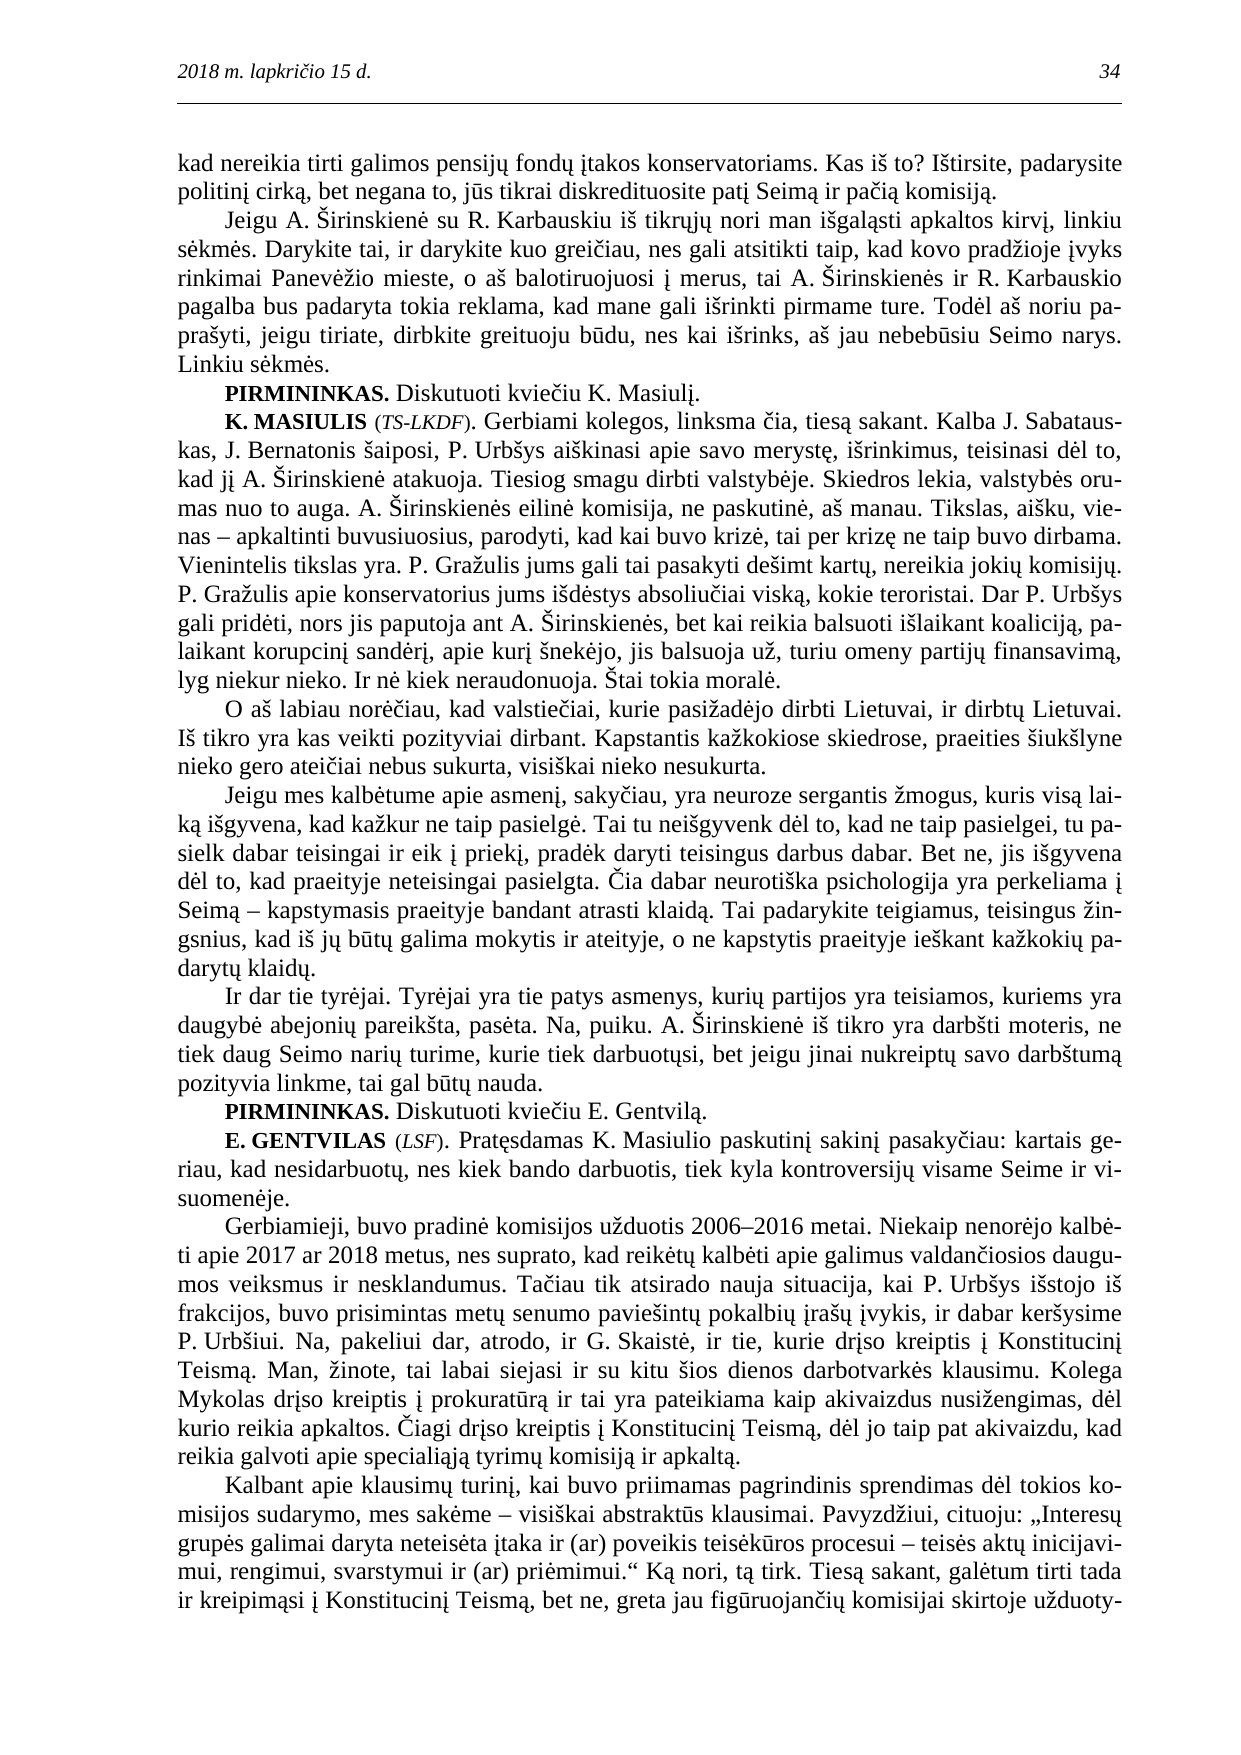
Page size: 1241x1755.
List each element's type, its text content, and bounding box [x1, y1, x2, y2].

text Ger­bia­mie­ji, bu­vo pra­di­nė ko­mi­si­jos už­duo­tis 2006–2016 me­tai. Nie­kaip ne­no­rė­jo kal­bė­ti apie 2017 ar 2018 me­tus, nes su­pra­to, kad rei­kė­tų kal­bė­ti apie ga­li­mus val­dan­čio­sios dau­gu­mos veiks­mus ir ne­sklan­du­mus. Ta­čiau tik at­si­ra­do nau­ja si­tu­a­ci­ja, kai P. Urb­šys iš­sto­jo iš frak­ci­jos, bu­vo pri­si­min­tas me­tų se­nu­mo pa­vie­šin­tų po­kal­bių įra­šų įvy­kis, ir da­bar ker­šy­si­me P. Urb­šiui. Na, pa­ke­liui dar, at­ro­do, ir G. Skais­tė, ir tie, ku­rie drį­so kreip­tis į Kon­sti­tu­ci­nį Teis­mą. Man, ži­no­te, tai la­bai sie­ja­si ir su ki­tu šios die­nos dar­bo­tvarkės klau­si­mu. Ko­le­ga My­ko­las drį­so kreip­tis į pro­ku­ra­tū­rą ir tai yra pa­tei­kia­ma kaip aki­vaiz­dus nu­si­žen­gi­mas, dėl ku­rio rei­kia ap­kal­tos. Čia­gi drį­so kreip­tis į Kon­sti­tu­ci­nį Teis­mą, dėl jo taip pat aki­vaiz­du, kad rei­kia gal­vo­ti apie spe­cia­li­ą­ją ty­ri­mų ko­mi­si­ją ir ap­kal­tą. [177, 1211, 1122, 1470]
text Ir dar tie ty­rė­jai. Ty­rė­jai yra tie pa­tys as­me­nys, ku­rių par­ti­jos yra tei­sia­mos, ku­riems yra dau­gy­bė abe­jo­nių pa­reikš­ta, pa­sė­ta. Na, pui­ku. A. Ši­rins­kie­nė iš tik­ro yra darbš­ti mo­te­ris, ne tiek daug Sei­mo na­rių tu­ri­me, ku­rie tiek dar­buo­tų­si, bet jei­gu ji­nai nu­kreip­tų sa­vo darbš­tu­mą po­zi­ty­via lin­kme, tai gal bū­tų nau­da. [177, 981, 1122, 1096]
text kad ne­rei­kia tir­ti ga­li­mos pen­si­jų fon­dų įta­kos kon­ser­va­to­riams. Kas iš to? Iš­tir­si­te, pa­da­ry­si­te po­li­ti­nį cir­ką, bet ne­ga­na to, jūs tik­rai dis­kre­di­tuo­si­te pa­tį Sei­mą ir pa­čią ko­mi­si­ją. [177, 148, 1122, 205]
text Kal­bant apie klau­si­mų tu­ri­nį, kai bu­vo pri­ima­mas pa­grin­di­nis spren­di­mas dėl to­kios ko­mi­si­jos su­da­ry­mo, mes sa­kė­me – vi­siš­kai abst­rak­tūs klau­si­mai. Pa­vyz­džiui, ci­tuo­ju: „In­te­re­sų gru­pės ga­li­mai da­ry­ta ne­tei­sė­ta įta­ka ir (ar) po­vei­kis tei­sė­kū­ros pro­ce­sui – tei­sės ak­tų ini­ci­ja­vi­mui, ren­gi­mui, svars­ty­mui ir (ar) pri­ėmi­mui.“ Ką no­ri, tą tirk. Tie­są sa­kant, ga­lė­tum tir­ti ta­da ir krei­pi­mą­si į Kon­sti­tu­ci­nį Teis­mą, bet ne, gre­ta jau fi­gū­ruo­jan­čių ko­mi­si­jai skir­to­je už­duo­ty­ [177, 1470, 1122, 1614]
text PIRMININKAS. Dis­ku­tuo­ti kvie­čiu E. Gent­vi­lą. [177, 1096, 1122, 1125]
text E. GENTVILAS (LSF). Pra­tęs­da­mas K. Ma­siu­lio pas­ku­ti­nį sa­ki­nį pa­sa­ky­čiau: kar­tais ge­riau, kad ne­si­dar­buo­tų, nes kiek ban­do dar­buo­tis, tiek ky­la kon­tro­ver­si­jų vi­sa­me Sei­me ir vi­suo­me­nė­je. [177, 1125, 1122, 1211]
text K. MASIULIS (TS-LKDF). Ger­bia­mi ko­le­gos, links­ma čia, tie­są sa­kant. Kal­ba J. Sa­ba­taus­kas, J. Ber­na­to­nis šai­po­si, P. Urb­šys aiš­ki­na­si apie sa­vo me­rys­tę, iš­rin­ki­mus, tei­si­na­si dėl to, kad jį A. Ši­rins­kie­nė ata­kuo­ja. Tie­siog sma­gu dirb­ti vals­ty­bė­je. Skied­ros le­kia, vals­ty­bės oru­mas nuo to au­ga. A. Ši­rins­kie­nės ei­li­nė ko­mi­si­ja, ne pas­ku­ti­nė, aš ma­nau. Tiks­las, aiš­ku, vie­nas – ap­kal­tin­ti bu­vu­siuo­sius, pa­ro­dy­ti, kad kai bu­vo kri­zė, tai per kri­zę ne taip bu­vo dir­ba­ma. Vie­nin­te­lis tiks­las yra. P. Gra­žu­lis jums ga­li tai pa­sa­ky­ti de­šimt kar­tų, ne­rei­kia jo­kių ko­mi­si­jų. P. Gra­žu­lis apie kon­ser­va­to­rius jums iš­dės­tys ab­so­liu­čiai vis­ką, ko­kie te­ro­ris­tai. Dar P. Urb­šys ga­li pri­dė­ti, nors jis pa­pu­to­ja ant A. Ši­rins­kie­nės, bet kai rei­kia bal­suo­ti iš­lai­kant ko­a­li­ci­ją, pa­lai­kant ko­rup­ci­nį san­dė­rį, apie ku­rį šne­kė­jo, jis bal­suo­ja už, tu­riu ome­ny par­ti­jų fi­nan­sa­vi­mą, lyg nie­kur nie­ko. Ir nė kiek ne­rau­do­nuo­ja. Štai to­kia mo­ra­lė. [177, 406, 1122, 694]
text PIRMININKAS. Dis­ku­tuo­ti kvie­čiu K. Ma­siu­lį. [177, 378, 1122, 406]
text Jei­gu mes kal­bė­tu­me apie as­me­nį, sa­ky­čiau, yra neu­ro­ze ser­gan­tis žmo­gus, ku­ris vi­są lai­ką iš­gy­ve­na, kad kaž­kur ne taip pa­si­el­gė. Tai tu ne­iš­gy­venk dėl to, kad ne taip pa­si­el­gei, tu pa­si­elk da­bar tei­sin­gai ir eik į prie­kį, pra­dėk da­ry­ti tei­sin­gus dar­bus da­bar. Bet ne, jis iš­gy­ve­na dėl to, kad pra­ei­ty­je ne­tei­sin­gai pa­si­elg­ta. Čia da­bar neu­ro­tiš­ka psi­cho­lo­gi­ja yra per­ke­lia­ma į Sei­mą – kaps­ty­ma­sis pra­ei­ty­je ban­dant at­ras­ti klai­dą. Tai pa­da­ry­ki­te tei­gia­mus, tei­sin­gus žin­gs­nius, kad iš jų bū­tų ga­li­ma mo­ky­tis ir at­ei­ty­je, o ne kaps­ty­tis pra­ei­ty­je ieš­kant kaž­ko­kių pa­da­ry­tų klai­dų. [177, 780, 1122, 981]
text O aš la­biau no­rė­čiau, kad vals­tie­čiai, ku­rie pa­si­ža­dė­jo dirb­ti Lie­tu­vai, ir dirb­tų Lie­tu­vai. Iš tik­ro yra kas veik­ti po­zi­ty­viai dir­bant. Kaps­tan­tis kaž­ko­kio­se skied­ro­se, pra­ei­ties šiukš­ly­ne nie­ko ge­ro at­ei­čiai nebus ­su­kur­ta, vi­siš­kai nie­ko ne­su­kur­ta. [177, 694, 1122, 780]
text Jei­gu A. Ši­rins­kie­nė su R. Kar­baus­kiu iš tik­rų­jų no­ri man iš­ga­ląs­ti ap­kal­tos kir­vį, lin­kiu sėk­mės. Da­ry­ki­te tai, ir da­ry­ki­te kuo grei­čiau, nes ga­li at­si­tik­ti taip, kad ko­vo pra­džio­je įvyks rin­ki­mai Pa­ne­vė­žio mies­te, o aš ba­lo­ti­ruo­juo­si į me­rus, tai A. Ši­rins­kie­nės ir R. Kar­baus­kio pa­gal­ba bus pa­da­ry­ta to­kia re­kla­ma, kad ma­ne ga­li iš­rink­ti pir­ma­me tu­re. To­dėl aš no­riu pa­pra­šy­ti, jei­gu ti­ria­te, dirb­ki­te grei­tuo­ju bū­du, nes kai iš­rinks, aš jau ne­be­bū­siu Sei­mo na­rys. Lin­kiu sėk­mės. [177, 205, 1122, 378]
